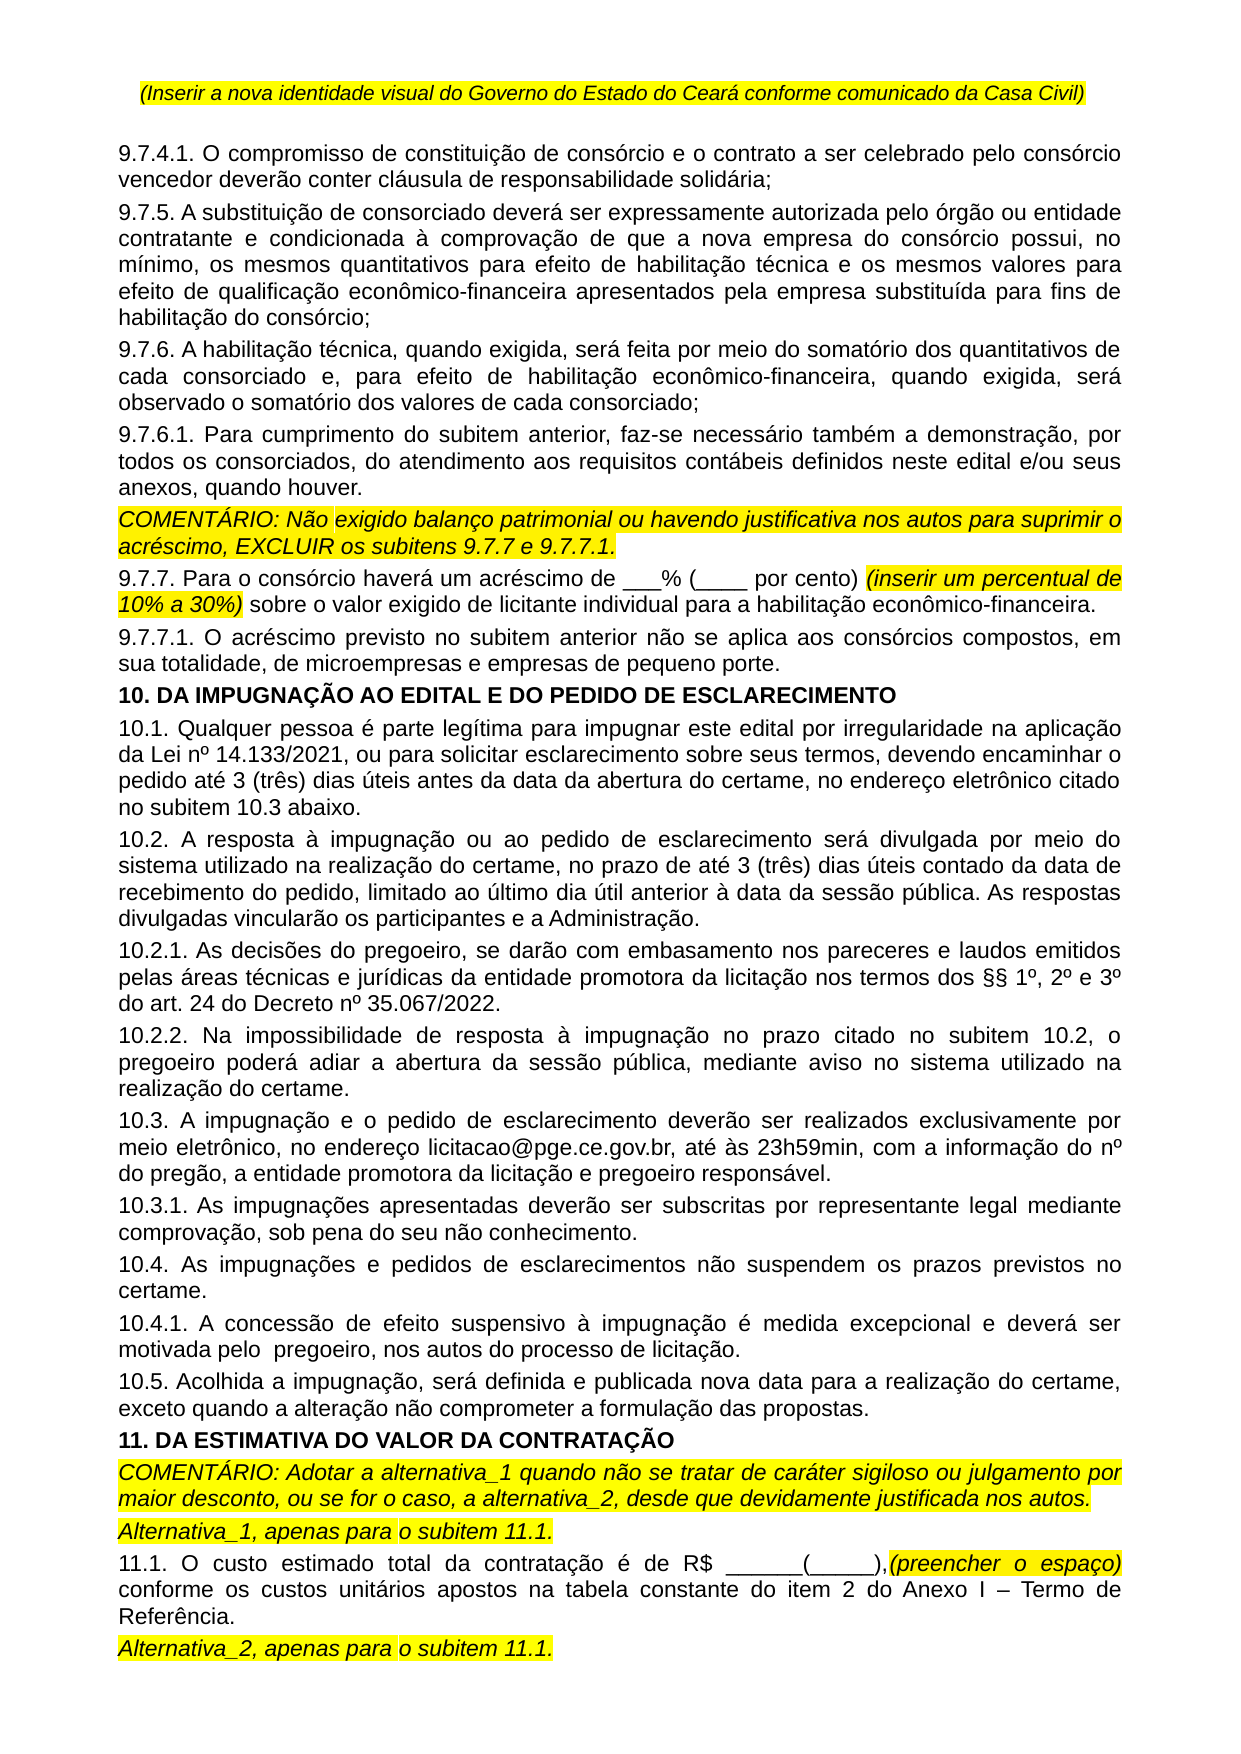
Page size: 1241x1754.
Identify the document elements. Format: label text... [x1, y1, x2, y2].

text 10.5. Acolhida a impugnação, será definida e publicada nova data para a realização do certame, exceto quando a alteração não comprometer a formulação das propostas. [118, 1368, 1122, 1421]
text 10. DA IMPUGNAÇÃO AO EDITAL E DO PEDIDO DE ESCLARECIMENTO [118, 682, 1122, 708]
text 9.7.5. A substituição de consorciado deverá ser expressamente autorizada pelo órgão ou entidade contratante e condicionada à comprovação de que a nova empresa do consórcio possui, no mínimo, os mesmos quantitativos para efeito de habilitação técnica e os mesmos valores para efeito de qualificação econômico-financeira apresentados pela empresa substituída para fins de habilitação do consórcio; [118, 198, 1122, 330]
text 10.3. A impugnação e o pedido de esclarecimento deverão ser realizados exclusivamente por meio eletrônico, no endereço licitacao@pge.ce.gov.br, até às 23h59min, com a informação do nº do pregão, a entidade promotora da licitação e pregoeiro responsável. [118, 1107, 1122, 1186]
text 11. DA ESTIMATIVA DO VALOR DA CONTRATAÇÃO [118, 1427, 1122, 1453]
text COMENTÁRIO: Adotar a alternativa_1 quando não se tratar de caráter sigiloso ou julgamento por maior desconto, ou se for o caso, a alternativa_2, desde que devidamente justificada nos autos. [118, 1459, 1122, 1512]
text 10.4.1. A concessão de efeito suspensivo à impugnação é medida excepcional e deverá ser motivada pelo pregoeiro, nos autos do processo de licitação. [118, 1309, 1122, 1362]
text Alternativa_2, apenas para o subitem 11.1. [118, 1635, 1122, 1661]
text 9.7.7.1. O acréscimo previsto no subitem anterior não se aplica aos consórcios compostos, em sua totalidade, de microempresas e empresas de pequeno porte. [118, 623, 1122, 676]
text 10.4. As impugnações e pedidos de esclarecimentos não suspendem os prazos previstos no certame. [118, 1251, 1122, 1303]
text 10.3.1. As impugnações apresentadas deverão ser subscritas por representante legal mediante comprovação, sob pena do seu não conhecimento. [118, 1192, 1122, 1245]
text 9.7.4.1. O compromisso de constituição de consórcio e o contrato a ser celebrado pelo consórcio vencedor deverão conter cláusula de responsabilidade solidária; [118, 140, 1122, 193]
text 9.7.6.1. Para cumprimento do subitem anterior, faz-se necessário também a demonstração, por todos os consorciados, do atendimento aos requisitos contábeis definidos neste edital e/ou seus anexos, quando houver. [118, 421, 1122, 500]
text 11.1. O custo estimado total da contratação é de R$ ______(_____),(preencher o espaço) conforme os custos unitários apostos na tabela constante do item 2 do Anexo I – Termo de Referência. [118, 1550, 1122, 1629]
text COMENTÁRIO: Não exigido balanço patrimonial ou havendo justificativa nos autos para suprimir o acréscimo, EXCLUIR os subitens 9.7.7 e 9.7.7.1. [118, 506, 1122, 559]
text Alternativa_1, apenas para o subitem 11.1. [118, 1518, 1122, 1544]
text 9.7.6. A habilitação técnica, quando exigida, será feita por meio do somatório dos quantitativos de cada consorciado e, para efeito de habilitação econômico-financeira, quando exigida, será observado o somatório dos valores de cada consorciado; [118, 336, 1122, 415]
text 10.2.2. Na impossibilidade de resposta à impugnação no prazo citado no subitem 10.2, o pregoeiro poderá adiar a abertura da sessão pública, mediante aviso no sistema utilizado na realização do certame. [118, 1022, 1122, 1101]
text 10.2. A resposta à impugnação ou ao pedido de esclarecimento será divulgada por meio do sistema utilizado na realização do certame, no prazo de até 3 (três) dias úteis contado da data de recebimento do pedido, limitado ao último dia útil anterior à data da sessão pública. As respostas divulgadas vincularão os participantes e a Administração. [118, 826, 1122, 931]
text 9.7.7. Para o consórcio haverá um acréscimo de ___% (____ por cento) (inserir um percentual de 10% a 30%) sobre o valor exigido de licitante individual para a habilitação econômico-financeira. [118, 565, 1122, 618]
text 10.2.1. As decisões do pregoeiro, se darão com embasamento nos pareceres e laudos emitidos pelas áreas técnicas e jurídicas da entidade promotora da licitação nos termos dos §§ 1º, 2º e 3º do art. 24 do Decreto nº 35.067/2022. [118, 937, 1122, 1016]
text 10.1. Qualquer pessoa é parte legítima para impugnar este edital por irregularidade na aplicação da Lei nº 14.133/2021, ou para solicitar esclarecimento sobre seus termos, devendo encaminhar o pedido até 3 (três) dias úteis antes da data da abertura do certame, no endereço eletrônico citado no subitem 10.3 abaixo. [118, 714, 1122, 820]
